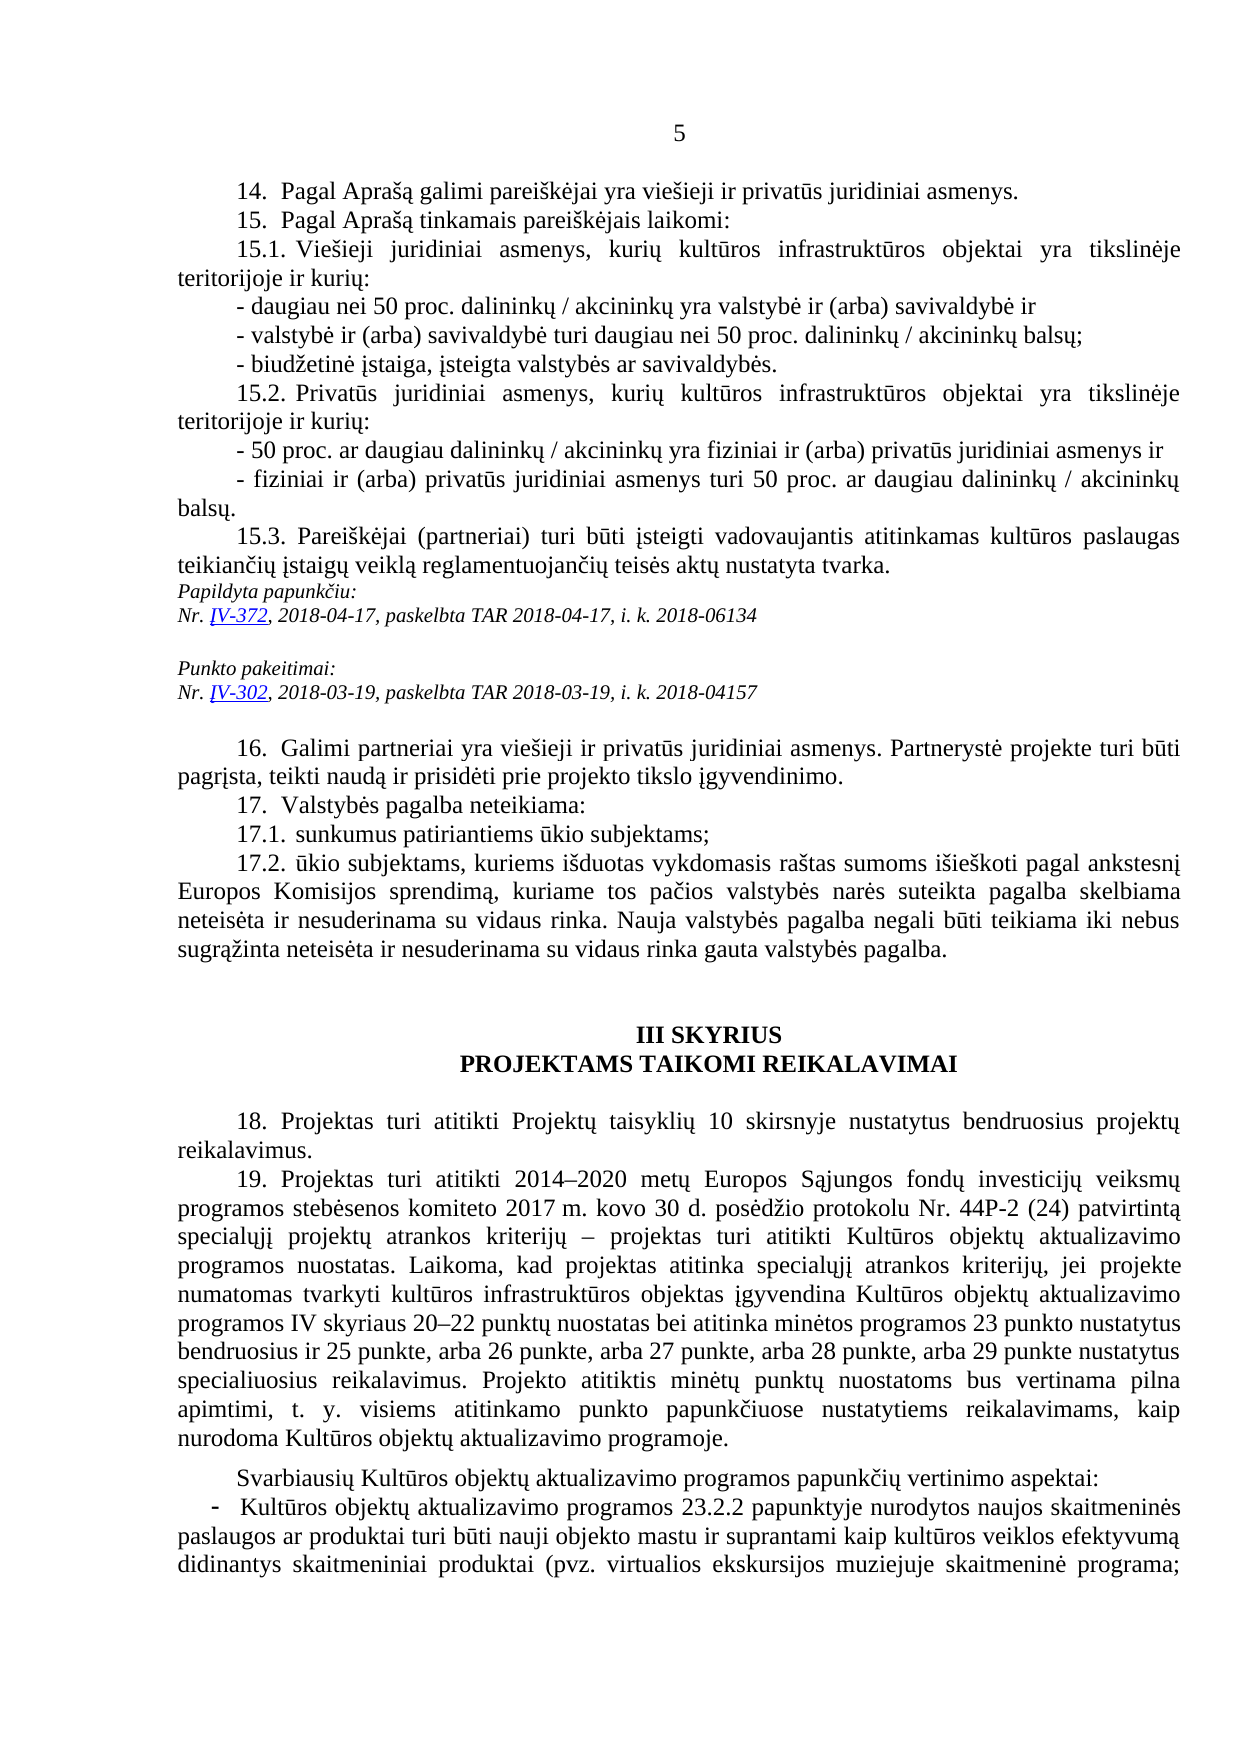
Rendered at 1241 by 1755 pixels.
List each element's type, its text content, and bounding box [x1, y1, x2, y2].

text 15.3. Pareiškėjai (partneriai) turi būti įsteigti vadovaujantis atitinkamas kultūros paslaugas teikiančių įstaigų veiklą reglamentuojančių teisės aktų nustatyta tvarka. [177, 521, 1181, 579]
text PROJEKTAMS TAIKOMI REIKALAVIMAI [177, 1049, 1181, 1078]
text 16. Galimi partneriai yra viešieji ir privatūs juridiniai asmenys. Partnerystė projekte turi būti pagrįsta, teikti naudą ir prisidėti prie projekto tikslo įgyvendinimo. [177, 733, 1181, 790]
text - fiziniai ir (arba) privatūs juridiniai asmenys turi 50 proc. ar daugiau dalininkų / akcininkų balsų. [177, 464, 1181, 521]
text  Kultūros objektų aktualizavimo programos 23.2.2 papunktyje nurodytos naujos skaitmeninės paslaugos ar produktai turi būti nauji objekto mastu ir suprantami kaip kultūros veiklos efektyvumą didinantys skaitmeniniai produktai (pvz. virtualios ekskursijos muziejuje skaitmeninė programa; [177, 1492, 1181, 1578]
text 15.2. Privatūs juridiniai asmenys, kurių kultūros infrastruktūros objektai yra tikslinėje teritorijoje ir kurių: [177, 378, 1181, 435]
text III SKYRIUS [177, 1020, 1181, 1049]
text 15. Pagal Aprašą tinkamais pareiškėjais laikomi: [177, 205, 1181, 234]
text Punkto pakeitimai: [177, 656, 1181, 680]
text - daugiau nei 50 proc. dalininkų / akcininkų yra valstybė ir (arba) savivaldybė ir [177, 291, 1181, 320]
text 19. Projektas turi atitikti 2014–2020 metų Europos Sąjungos fondų investicijų veiksmų programos stebėsenos komiteto 2017 m. kovo 30 d. posėdžio protokolu Nr. 44P-2 (24) patvirtintą specialųjį projektų atrankos kriterijų – projektas turi atitikti Kultūros objektų aktualizavimo programos nuostatas. Laikoma, kad projektas atitinka specialųjį atrankos kriterijų, jei projekte numatomas tvarkyti kultūros infrastruktūros objektas įgyvendina Kultūros objektų aktualizavimo programos IV skyriaus 20–22 punktų nuostatas bei atitinka minėtos programos 23 punkto nustatytus bendruosius ir 25 punkte, arba 26 punkte, arba 27 punkte, arba 28 punkte, arba 29 punkte nustatytus specialiuosius reikalavimus. Projekto atitiktis minėtų punktų nuostatoms bus vertinama pilna apimtimi, t. y. visiems atitinkamo punkto papunkčiuose nustatytiems reikalavimams, kaip nurodoma Kultūros objektų aktualizavimo programoje. [177, 1164, 1181, 1451]
text Papildyta papunkčiu: [177, 579, 1181, 603]
text - valstybė ir (arba) savivaldybė turi daugiau nei 50 proc. dalininkų / akcininkų balsų; [177, 320, 1181, 349]
text Nr. ĮV-302, 2018-03-19, paskelbta TAR 2018-03-19, i. k. 2018-04157 [177, 680, 1181, 704]
text 17.1. sunkumus patiriantiems ūkio subjektams; [177, 819, 1181, 848]
text - 50 proc. ar daugiau dalininkų / akcininkų yra fiziniai ir (arba) privatūs juridiniai asmenys ir [177, 435, 1181, 464]
text 15.1. Viešieji juridiniai asmenys, kurių kultūros infrastruktūros objektai yra tikslinėje teritorijoje ir kurių: [177, 234, 1181, 291]
text 17. Valstybės pagalba neteikiama: [177, 790, 1181, 819]
text Svarbiausių Kultūros objektų aktualizavimo programos papunkčių vertinimo aspektai: [177, 1463, 1181, 1492]
text Nr. ĮV-372, 2018-04-17, paskelbta TAR 2018-04-17, i. k. 2018-06134 [177, 603, 1181, 627]
text 17.2. ūkio subjektams, kuriems išduotas vykdomasis raštas sumoms išieškoti pagal ankstesnį Europos Komisijos sprendimą, kuriame tos pačios valstybės narės suteikta pagalba skelbiama neteisėta ir nesuderinama su vidaus rinka. Nauja valstybės pagalba negali būti teikiama iki nebus sugrąžinta neteisėta ir nesuderinama su vidaus rinka gauta valstybės pagalba. [177, 848, 1181, 963]
text - biudžetinė įstaiga, įsteigta valstybės ar savivaldybės. [177, 349, 1181, 378]
text 18. Projektas turi atitikti Projektų taisyklių 10 skirsnyje nustatytus bendruosius projektų reikalavimus. [177, 1106, 1181, 1164]
text 14. Pagal Aprašą galimi pareiškėjai yra viešieji ir privatūs juridiniai asmenys. [177, 176, 1181, 205]
